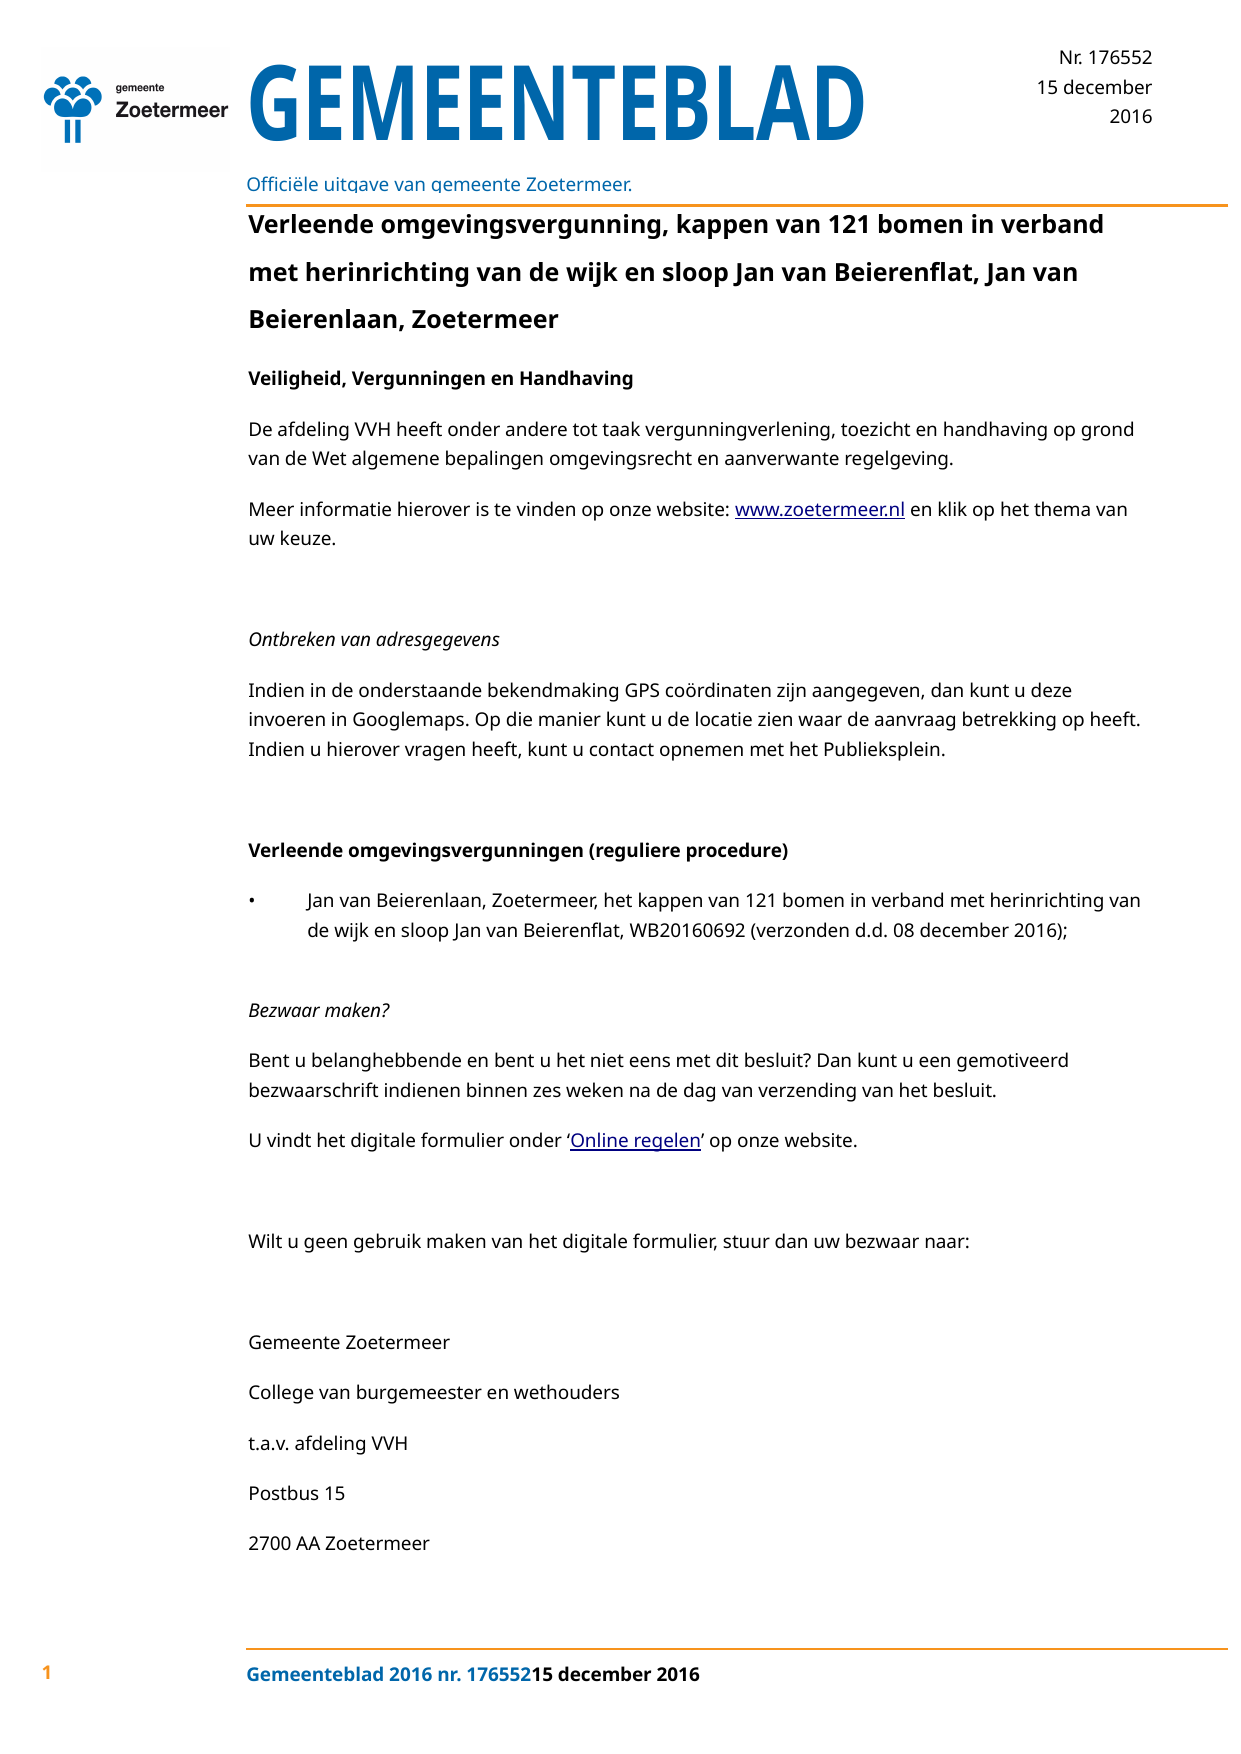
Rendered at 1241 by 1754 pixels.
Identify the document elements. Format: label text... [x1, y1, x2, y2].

text Bent u belanghebbende en bent u het niet eens met dit besluit? Dan kunt u een gemotiveerd bezwaarschrift indienen binnen zes weken na de dag van verzending van het besluit. [248, 1047, 1152, 1102]
text College van burgemeester en wethouders [248, 1379, 1152, 1405]
text De afdeling VVH heeft onder andere tot taak vergunningverlening, toezicht en handhaving op grond van de Wet algemene bepalingen omgevingsrecht en aanverwante regelgeving. [248, 416, 1152, 471]
text Wilt u geen gebruik maken van het digitale formulier, stuur dan uw bezwaar naar: [248, 1228, 1152, 1254]
text Gemeente Zoetermeer [248, 1329, 1152, 1354]
text Meer informatie hierover is te vinden op onze website: www.zoetermeer.nl en klik op het thema van uw keuze. [248, 496, 1152, 551]
text Verleende omgevingsvergunning, kappen van 121 bomen in verband met herinrichting van de wijk en sloop Jan van Beierenflat, Jan van Beierenlaan, Zoetermeer [248, 207, 1152, 336]
text Veiligheid, Vergunningen en Handhaving [248, 366, 1152, 391]
text 2700 AA Zoetermeer [248, 1531, 1152, 1556]
text Indien in de onderstaande bekendmaking GPS coördinaten zijn aangegeven, dan kunt u deze invoeren in Googlemaps. Op die manier kunt u de locatie zien waar de aanvraag betrekking op heeft. Indien u hierover vragen heeft, kunt u contact opnemen met het Publieksplein. [248, 677, 1152, 762]
list Jan van Beierenlaan, Zoetermeer, het kappen van 121 bomen in verband met herinrichting van de wijk en sloop Jan van Beierenflat, WB20160692 (verzonden d.d. 08 december 2016); [248, 887, 1152, 942]
text t.a.v. afdeling VVH [248, 1430, 1152, 1455]
picture [41, 47, 231, 172]
text Ontbreken van adresgegevens [248, 626, 1152, 652]
text Verleende omgevingsvergunningen (reguliere procedure) [248, 837, 1152, 862]
text Bezwaar maken? [248, 997, 1152, 1022]
text Postbus 15 [248, 1480, 1152, 1506]
text U vindt het digitale formulier onder ‘Online regelen’ op onze website. [248, 1127, 1152, 1153]
